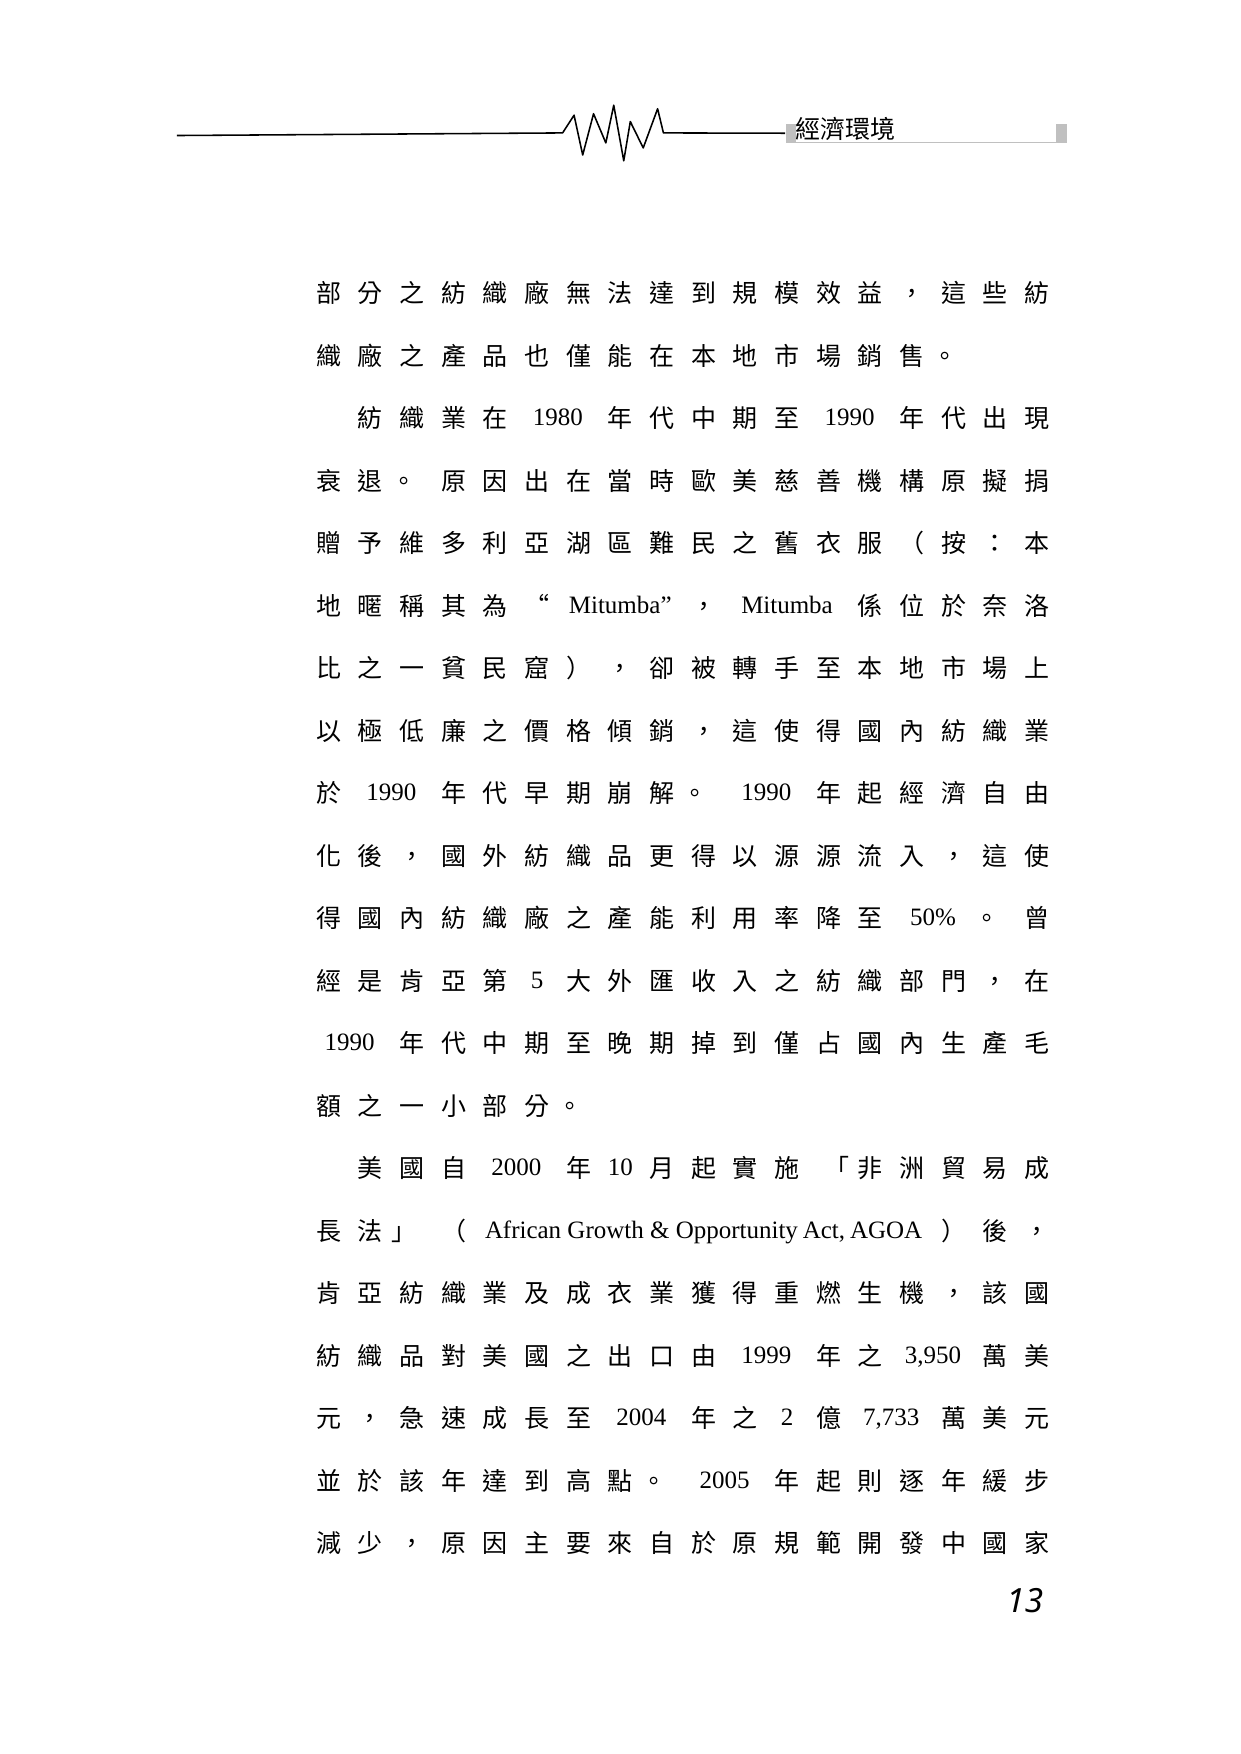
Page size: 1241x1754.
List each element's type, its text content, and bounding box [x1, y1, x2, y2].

text 部分之紡織廠無法達到規模效益，這些紡織廠之產品也僅能在本地市場銷售。 [281, 250, 1058, 375]
text 紡織業在1980年代中期至1990年代出現衰退。原因出在當時歐美慈善機構原擬捐贈予維多利亞湖區難民之舊衣服（按：本地暱稱其為“Mitumba”，Mitumba係位於奈洛比之一貧民窟），卻被轉手至本地市場上以極低廉之價格傾銷，這使得國內紡織業於1990年代早期崩解。1990年起經濟自由化後，國外紡織品更得以源源流入，這使得國內紡織廠之產能利用率降至50%。曾經是肯亞第5大外匯收入之紡織部門，在1990年代中期至晚期掉到僅占國內生產毛額之一小部分。 [281, 375, 1058, 1125]
text 美國自2000年10月起實施「非洲貿易成長法」（African Growth & Opportunity Act, AGOA）後，肯亞紡織業及成衣業獲得重燃生機，該國紡織品對美國之出口由1999年之3,950萬美元，急速成長至2004年之2億7,733萬美元並於該年達到高點。2005年起則逐年緩步減少，原因主要來自於原規範開發中國家 [281, 1125, 1058, 1563]
